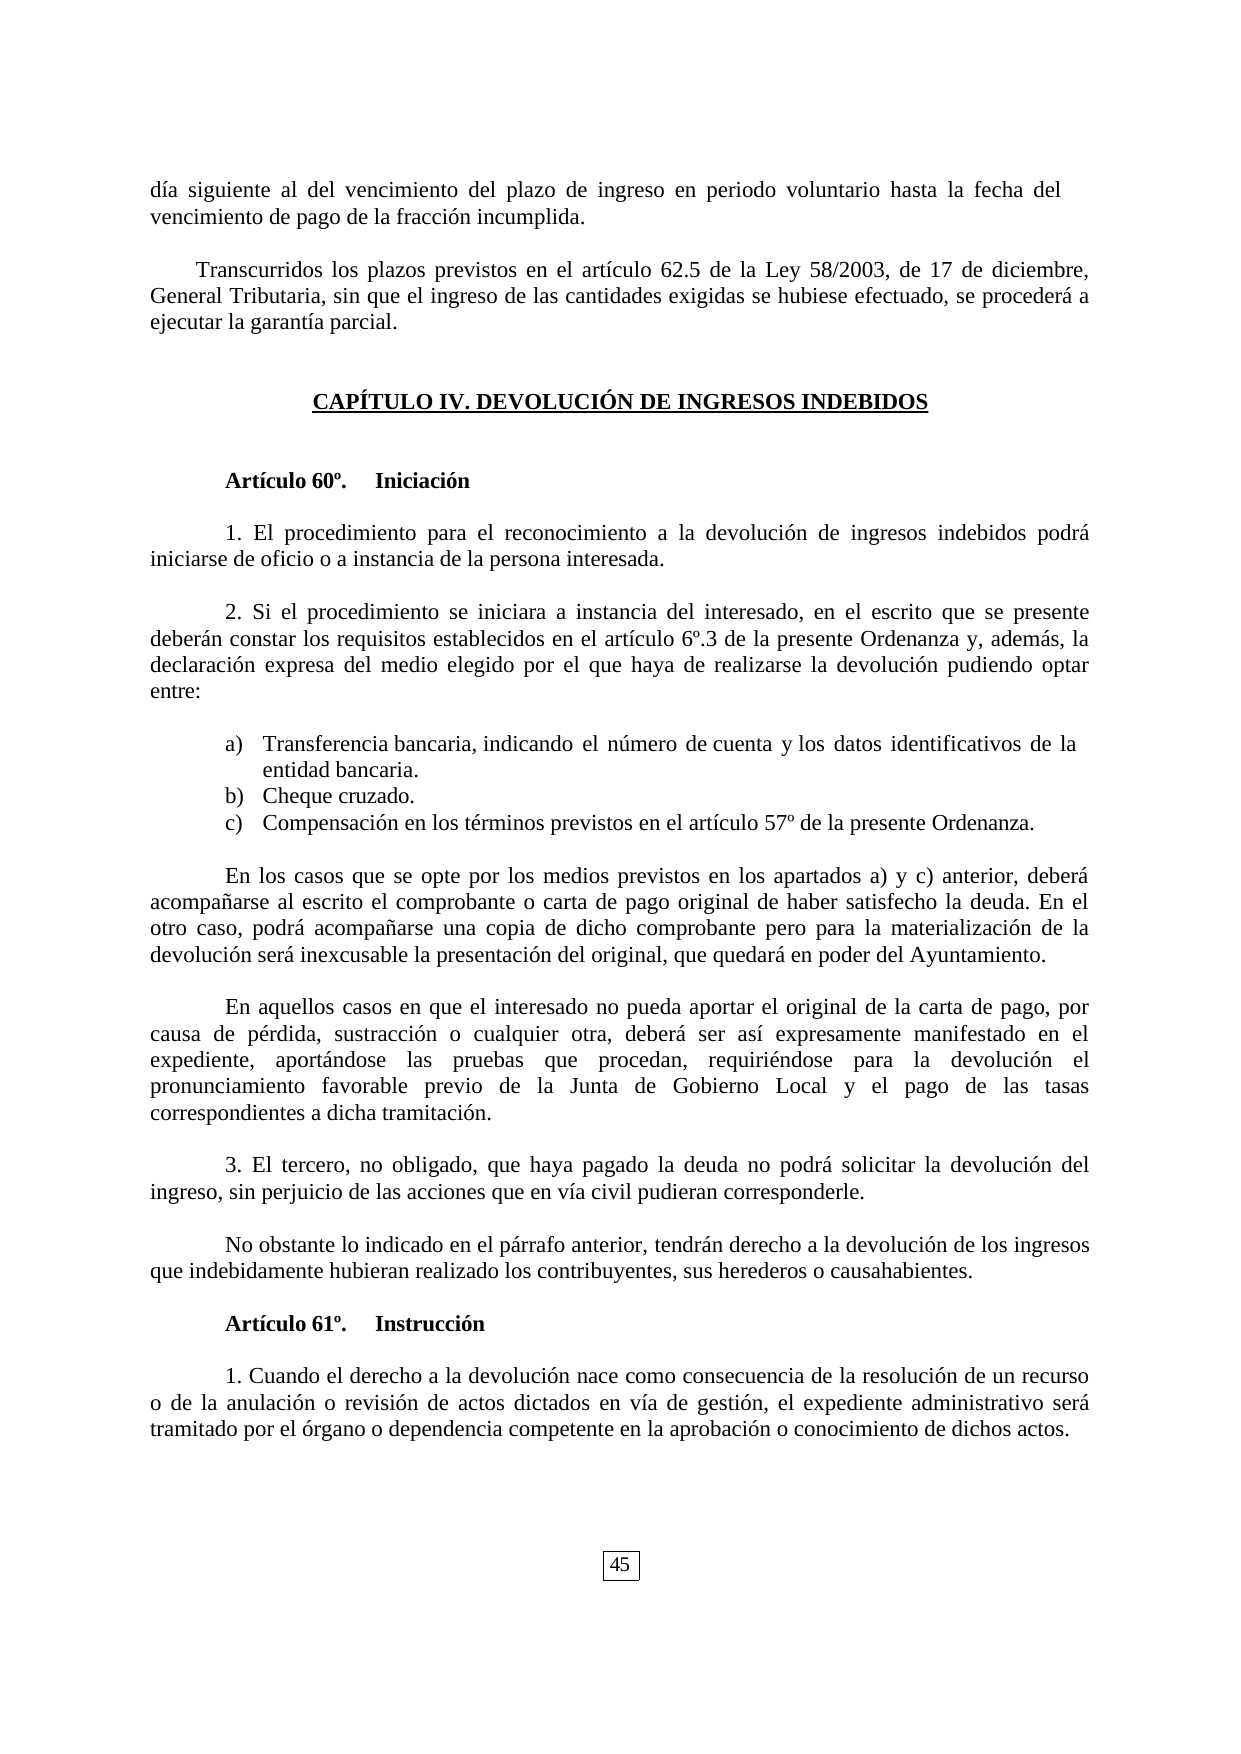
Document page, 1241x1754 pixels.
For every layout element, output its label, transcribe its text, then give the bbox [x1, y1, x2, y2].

list Cuando el derecho a la devolución nace como consecuencia de la resolución de un recurso o de la anulación o revisión de actos dictados en vía de gestión, el expediente administrativo será tramitado por el órgano o dependencia competente en la aprobación o conocimiento de dichos actos. [150, 1362, 1091, 1442]
list El tercero, no obligado, que haya pagado la deuda no podrá solicitar la devolución del ingreso, sin perjuicio de las acciones que en vía civil pudieran corresponderle. [150, 1151, 1091, 1204]
text En los casos que se opte por los medios previstos en los apartados a) y c) anterior, deberá acompañarse al escrito el comprobante o carta de pago original de haber satisfecho la deuda. En el otro caso, podrá acompañarse una copia de dicho comprobante pero para la materialización de la devolución será inexcusable la presentación del original, que quedará en poder del Ayuntamiento. [150, 862, 1091, 967]
text No obstante lo indicado en el párrafo anterior, tendrán derecho a la devolución de los ingresos que indebidamente hubieran realizado los contribuyentes, sus herederos o causahabientes. [150, 1231, 1091, 1283]
text día siguiente al del vencimiento del plazo de ingreso en periodo voluntario hasta la fecha del vencimiento de pago de la fracción incumplida. [150, 176, 1103, 229]
subtitle Artículo 61º. Instrucción [225, 1310, 1103, 1337]
list Compensación en los términos previstos en el artículo 57º de la presente Ordenanza. [225, 809, 1103, 835]
list Cheque cruzado. [225, 783, 1103, 809]
text En aquellos casos en que el interesado no pueda aportar el original de la carta de pago, por causa de pérdida, sustracción o cualquier otra, deberá ser así expresamente manifestado en el expediente, aportándose las pruebas que procedan, requiriéndose para la devolución el pronunciamiento favorable previo de la Junta de Gobierno Local y el pago de las tasas correspondientes a dicha tramitación. [150, 993, 1091, 1125]
subtitle Artículo 60º. Iniciación [225, 467, 1103, 493]
subtitle CAPÍTULO IV. DEVOLUCIÓN DE INGRESOS INDEBIDOS [234, 388, 1007, 414]
list Si el procedimiento se iniciara a instancia del interesado, en el escrito que se presente deberán constar los requisitos establecidos en el artículo 6º.3 de la presente Ordenanza y, además, la declaración expresa del medio elegido por el que haya de realizarse la devolución pudiendo optar entre: [150, 598, 1091, 704]
list El procedimiento para el reconocimiento a la devolución de ingresos indebidos podrá iniciarse de oficio o a instancia de la persona interesada. [150, 519, 1091, 572]
text Transcurridos los plazos previstos en el artículo 62.5 de la Ley 58/2003, de 17 de diciembre, General Tributaria, sin que el ingreso de las cantidades exigidas se hubiese efectuado, se procederá a ejecutar la garantía parcial. [150, 256, 1091, 335]
list Transferencia bancaria, indicando el número de cuenta y los datos identificativos de la entidad bancaria. [225, 730, 1091, 783]
